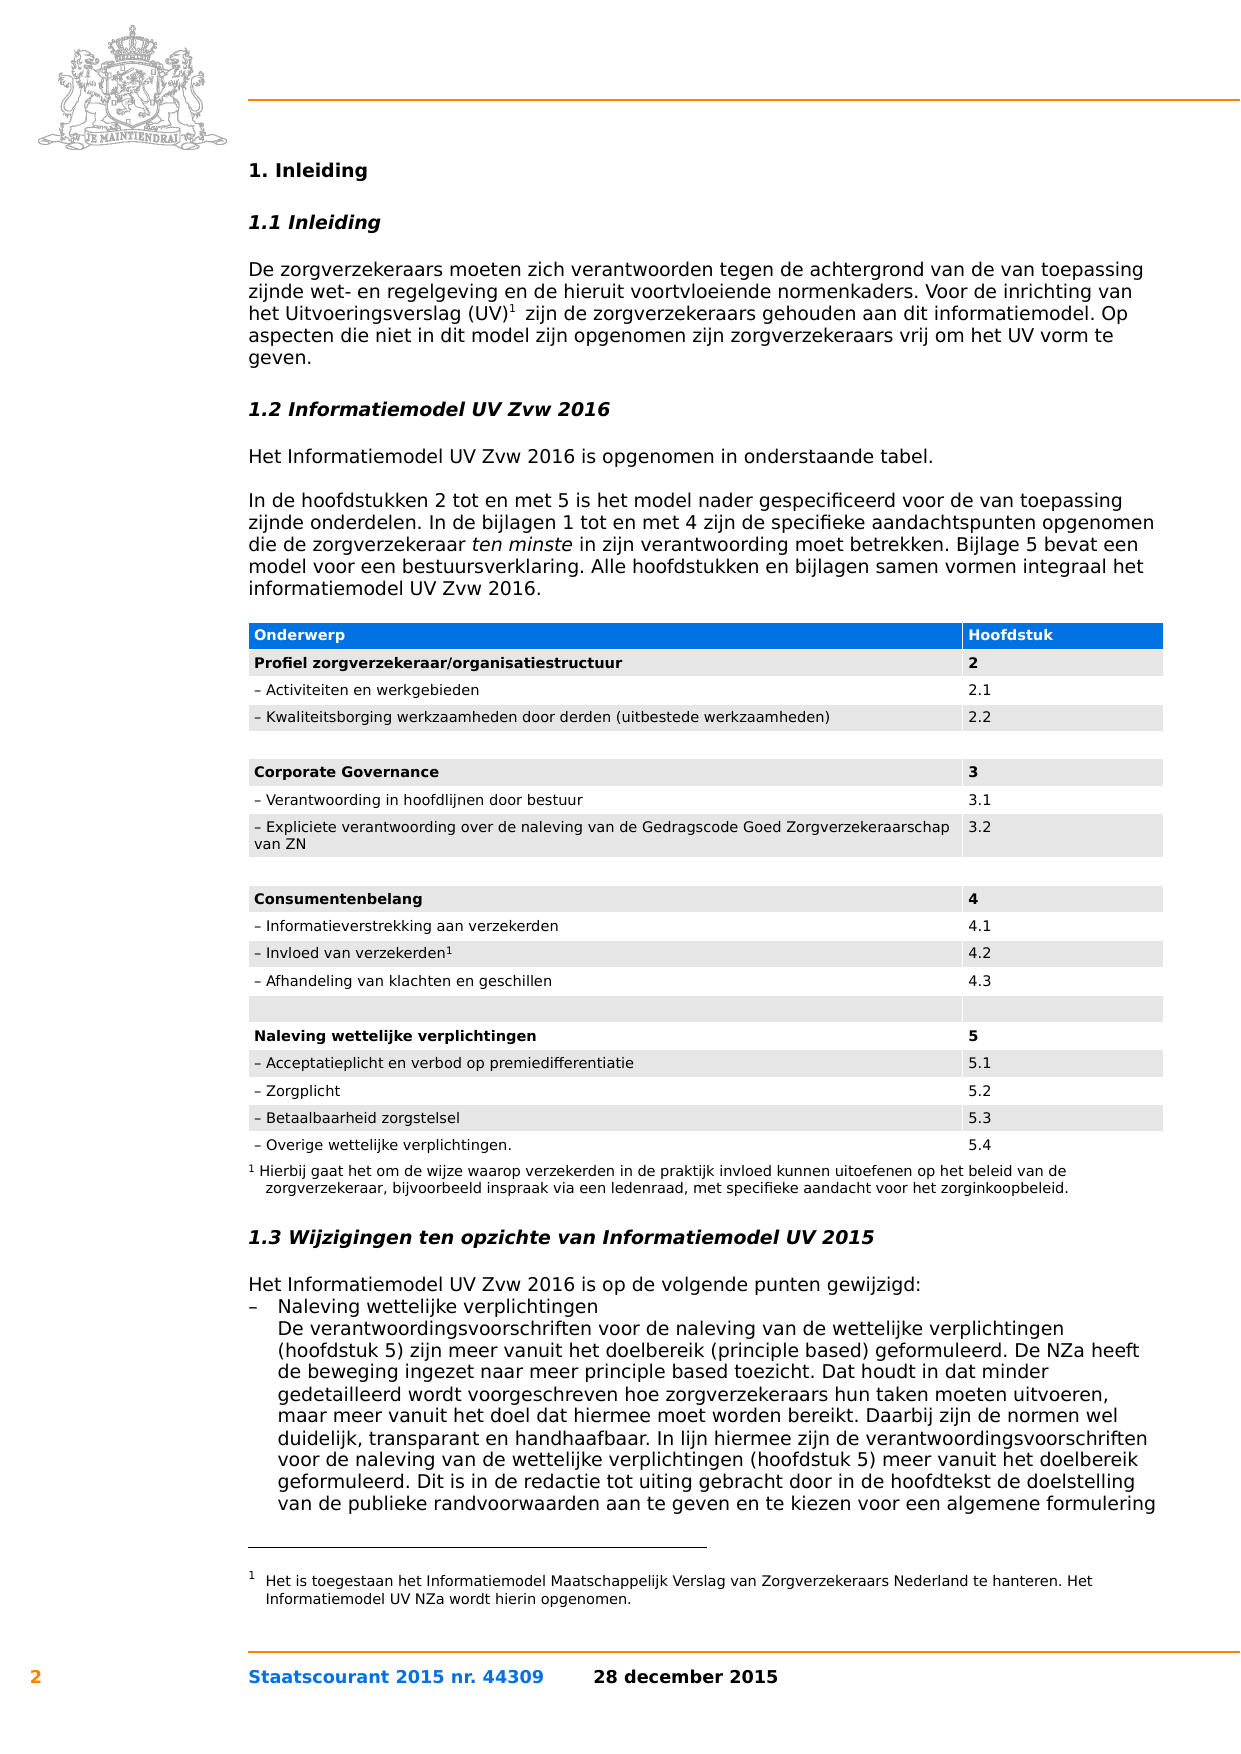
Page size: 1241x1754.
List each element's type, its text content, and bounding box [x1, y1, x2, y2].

table_cell – Overige wettelijke verplichtingen. [249, 1133, 962, 1159]
table_cell 5.2 [963, 1078, 1163, 1104]
table_cell – Afhandeling van klachten en geschillen [249, 968, 962, 994]
table_cell 5.1 [963, 1050, 1163, 1077]
table_cell – Verantwoording in hoofdlijnen door bestuur [249, 787, 962, 813]
table_cell – Expliciete verantwoording over de naleving van de Gedragscode Goed Zorgverzekeraarschap van ZN [249, 814, 962, 857]
table_cell – Zorgplicht [249, 1078, 962, 1104]
table_cell [249, 859, 962, 885]
table_cell 4.1 [963, 913, 1163, 940]
table_cell Consumentenbelang [249, 886, 962, 912]
table_cell [249, 996, 962, 1022]
table_cell 3 [963, 759, 1163, 786]
table_cell [963, 996, 1163, 1022]
subtitle 1.1 Inleiding [248, 212, 1163, 234]
text – Naleving wettelijke verplichtingen [248, 1296, 1163, 1317]
table_cell Naleving wettelijke verplichtingen [249, 1023, 962, 1049]
table_cell 4.2 [963, 941, 1163, 967]
table_cell [963, 732, 1163, 758]
table_cell – Informatieverstrekking aan verzekerden [249, 913, 962, 940]
table_cell – Invloed van verzekerden1 [249, 941, 962, 967]
picture [38, 25, 227, 150]
table_cell Profiel zorgverzekeraar/organisatiestructuur [249, 650, 962, 676]
table_cell [249, 732, 962, 758]
table_cell – Betaalbaarheid zorgstelsel [249, 1105, 962, 1131]
text Het Informatiemodel UV Zvw 2016 is op de volgende punten gewijzigd: [248, 1273, 1163, 1296]
text Het Informatiemodel UV Zvw 2016 is opgenomen in onderstaande tabel. [248, 446, 1163, 468]
table_header Onderwerp [249, 623, 962, 649]
table_cell 3.1 [963, 787, 1163, 813]
table_cell 4.3 [963, 968, 1163, 994]
table_cell – Acceptatieplicht en verbod op premiedifferentiatie [249, 1050, 962, 1077]
table_cell 4 [963, 886, 1163, 912]
table_cell 2.1 [963, 677, 1163, 703]
table_cell [963, 859, 1163, 885]
text Het is toegestaan het Informatiemodel Maatschappelijk Verslag van Zorgverzekeraars Nederland te hanteren. Het Informatiemodel UV NZa wordt hierin opgenomen. [248, 1569, 1163, 1608]
table_cell 5.3 [963, 1105, 1163, 1131]
table_cell 5 [963, 1023, 1163, 1049]
table_header Hoofdstuk [963, 623, 1163, 649]
table_cell 5.4 [963, 1133, 1163, 1159]
text In de hoofdstukken 2 tot en met 5 is het model nader gespecificeerd voor de van toepassing zijnde onderdelen. In de bijlagen 1 tot en met 4 zijn de specifieke aandachtspunten opgenomen die de zorgverzekeraar ten minste in zijn verantwoording moet betrekken. Bijlage 5 bevat een model voor een bestuursverklaring. Alle hoofdstukken en bijlagen samen vormen integraal het informatiemodel UV Zvw 2016. [248, 489, 1163, 599]
subtitle 1. Inleiding [248, 160, 1163, 182]
table_cell 1 Hierbij gaat het om de wijze waarop verzekerden in de praktijk invloed kunnen uitoefenen op het beleid van de zorgverzekeraar, bijvoorbeeld inspraak via een ledenraad, met specifieke aandacht voor het zorginkoopbeleid. [248, 1160, 1163, 1197]
text De zorgverzekeraars moeten zich verantwoorden tegen de achtergrond van de van toepassing zijnde wet- en regelgeving en de hieruit voortvloeiende normenkaders. Voor de inrichting van het Uitvoeringsverslag (UV) zijn de zorgverzekeraars gehouden aan dit informatiemodel. Op aspecten die niet in dit model zijn opgenomen zijn zorgverzekeraars vrij om het UV vorm te geven. [248, 259, 1163, 369]
table_cell 3.2 [963, 814, 1163, 857]
table_cell – Activiteiten en werkgebieden [249, 677, 962, 703]
text De verantwoordingsvoorschriften voor de naleving van de wettelijke verplichtingen (hoofdstuk 5) zijn meer vanuit het doelbereik (principle based) geformuleerd. De NZa heeft de beweging ingezet naar meer principle based toezicht. Dat houdt in dat minder gedetailleerd wordt voorgeschreven hoe zorgverzekeraars hun taken moeten uitvoeren, maar meer vanuit het doel dat hiermee moet worden bereikt. Daarbij zijn de normen wel duidelijk, transparant en handhaafbaar. In lijn hiermee zijn de verantwoordingsvoorschriften voor de naleving van de wettelijke verplichtingen (hoofdstuk 5) meer vanuit het doelbereik geformuleerd. Dit is in de redactie tot uiting gebracht door in de hoofdtekst de doelstelling van de publieke randvoorwaarden aan te geven en te kiezen voor een algemene formulering [277, 1317, 1163, 1515]
table_cell – Kwaliteitsborging werkzaamheden door derden (uitbestede werkzaamheden) [249, 705, 962, 731]
subtitle 1.3 Wijzigingen ten opzichte van Informatiemodel UV 2015 [248, 1227, 1163, 1248]
table_cell 2 [963, 650, 1163, 676]
table_cell 2.2 [963, 705, 1163, 731]
subtitle 1.2 Informatiemodel UV Zvw 2016 [248, 399, 1163, 421]
table_cell Corporate Governance [249, 759, 962, 786]
